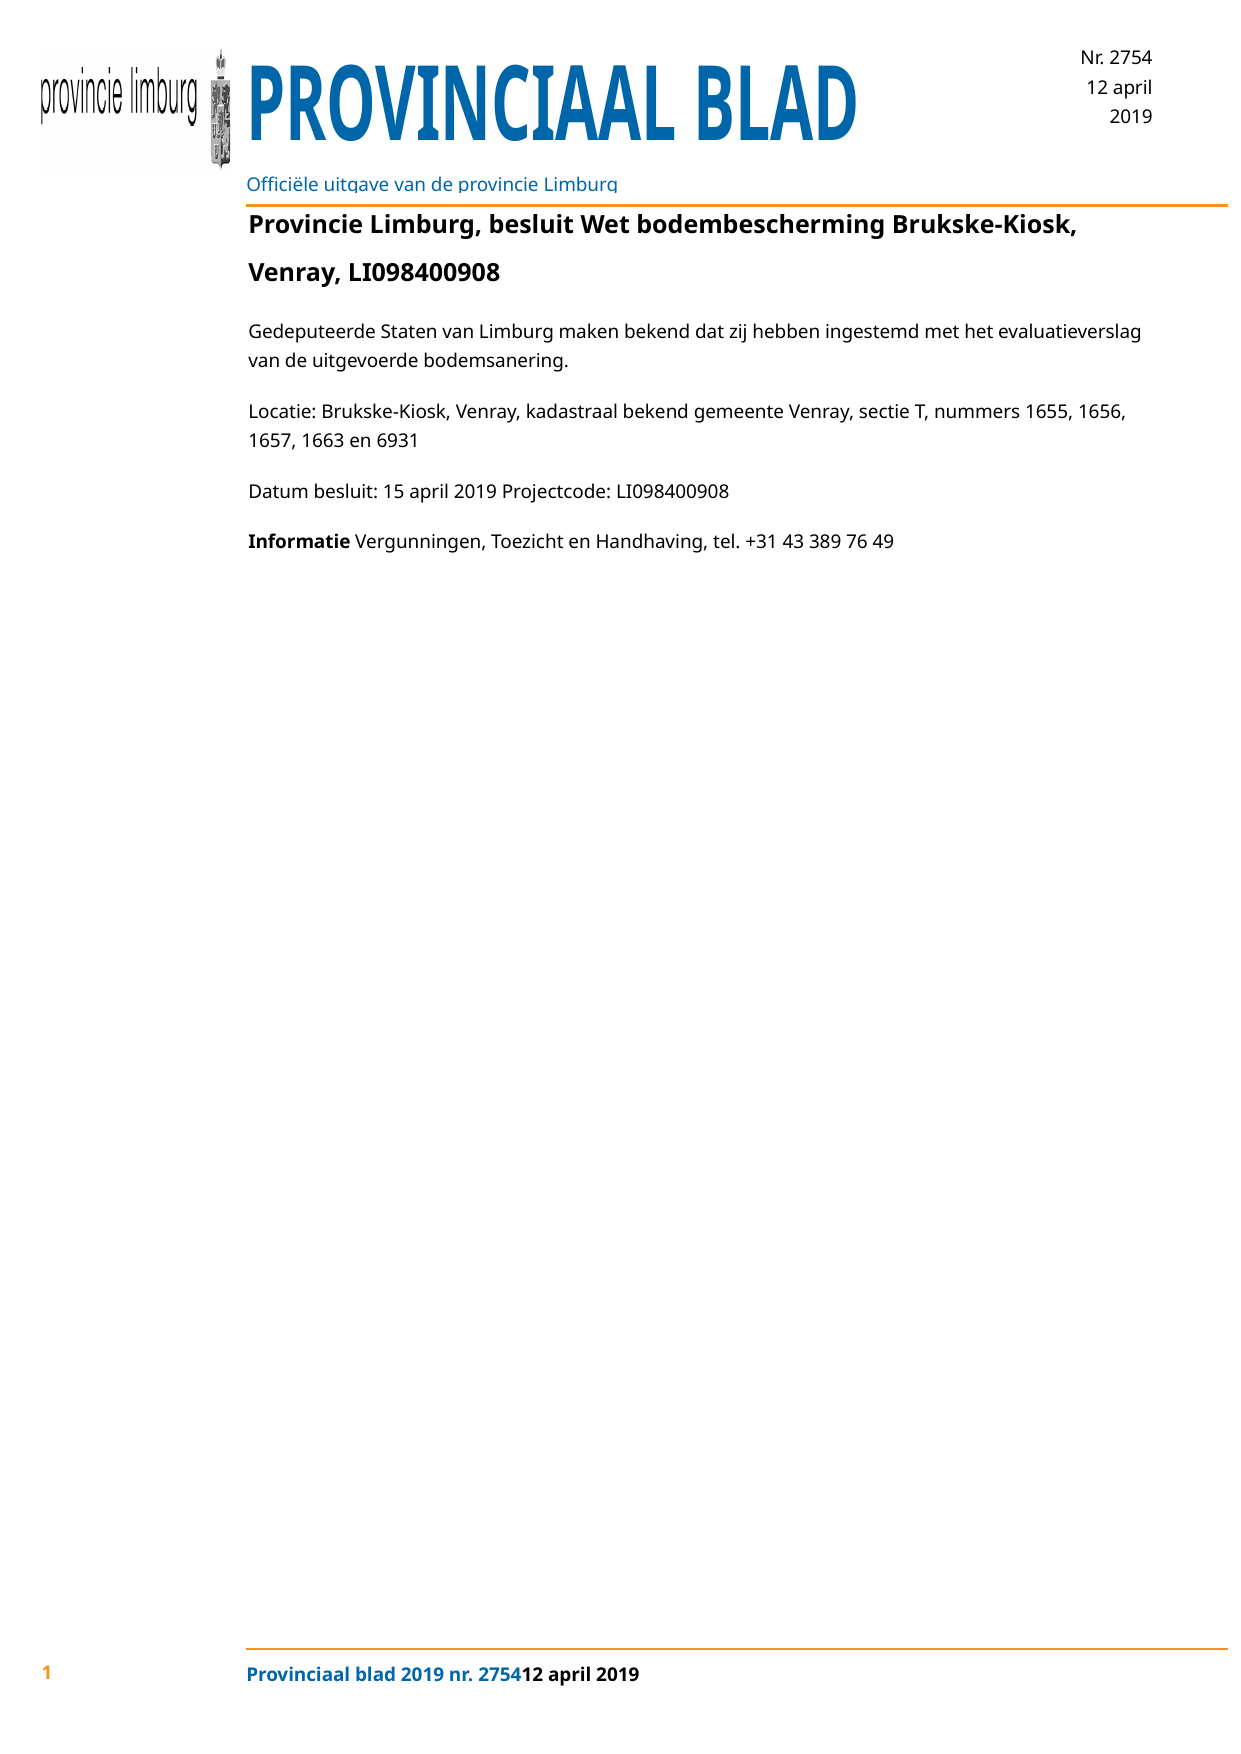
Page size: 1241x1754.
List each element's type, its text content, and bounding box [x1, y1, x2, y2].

text Informatie Vergunningen, Toezicht en Handhaving, tel. +31 43 389 76 49 [248, 528, 1152, 554]
picture [41, 47, 231, 172]
text Gedeputeerde Staten van Limburg maken bekend dat zij hebben ingestemd met het evaluatieverslag van de uitgevoerde bodemsanering. [248, 318, 1152, 373]
text Datum besluit: 15 april 2019 Projectcode: LI098400908 [248, 478, 1152, 504]
text Locatie: Brukske-Kiosk, Venray, kadastraal bekend gemeente Venray, sectie T, nummers 1655, 1656, 1657, 1663 en 6931 [248, 398, 1152, 453]
text Provincie Limburg, besluit Wet bodembescherming Brukske-Kiosk, Venray, LI098400908 [248, 207, 1152, 288]
